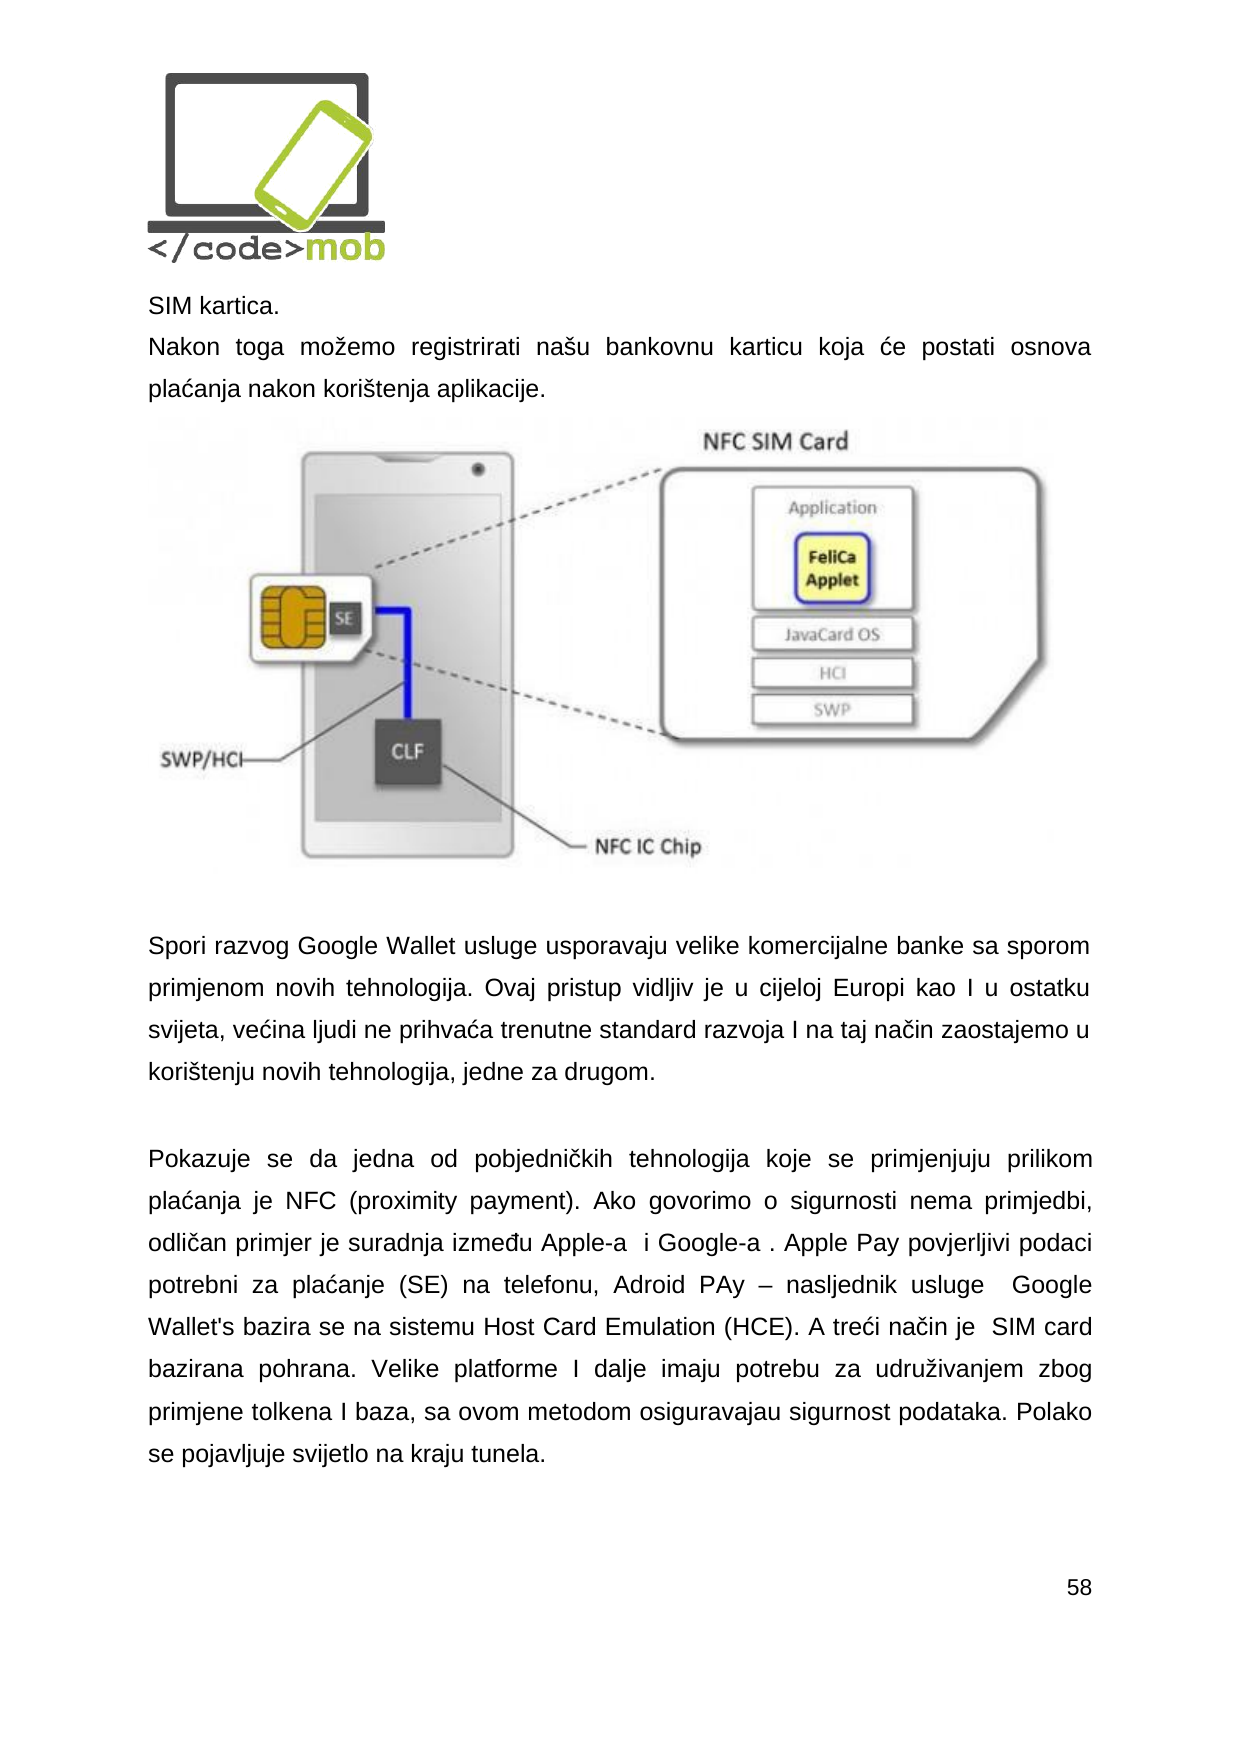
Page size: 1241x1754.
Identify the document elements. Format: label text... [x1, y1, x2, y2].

picture [147, 73, 385, 263]
text 58 [1067, 1574, 1094, 1600]
picture [147, 417, 1054, 874]
text SIM kartica. [148, 291, 1092, 319]
text Pokazuje se da jedna od pobjedničkih tehnologija koje se primjenjuju prilikom plaćanja je NFC (proximity payment). Ako govorimo o sigurnosti nema primjedbi, odličan primjer je suradnja između Apple-a i Google-a . Apple Pay povjerljivi podaci potrebni za plaćanje (SE) na telefonu, Adroid PAy – nasljednik usluge Google Wallet's bazira se na sistemu Host Card Emulation (HCE). A treći način je SIM card bazirana pohrana. Velike platforme I dalje imaju potrebu za udruživanjem zbog primjene tolkena I baza, sa ovom metodom osiguravajau sigurnost podataka. Polako se pojavljuje svijetlo na kraju tunela. [148, 1143, 1094, 1468]
text Nakon toga možemo registrirati našu bankovnu karticu koja će postati osnova plaćanja nakon korištenja aplikacije. [148, 332, 1092, 403]
text Spori razvog Google Wallet usluge usporavaju velike komercijalne banke sa sporom primjenom novih tehnologija. Ovaj pristup vidljiv je u cijeloj Europi kao I u ostatku svijeta, većina ljudi ne prihvaća trenutne standard razvoja I na taj način zaostajemo u korištenju novih tehnologija, jedne za drugom. [148, 931, 1092, 1086]
